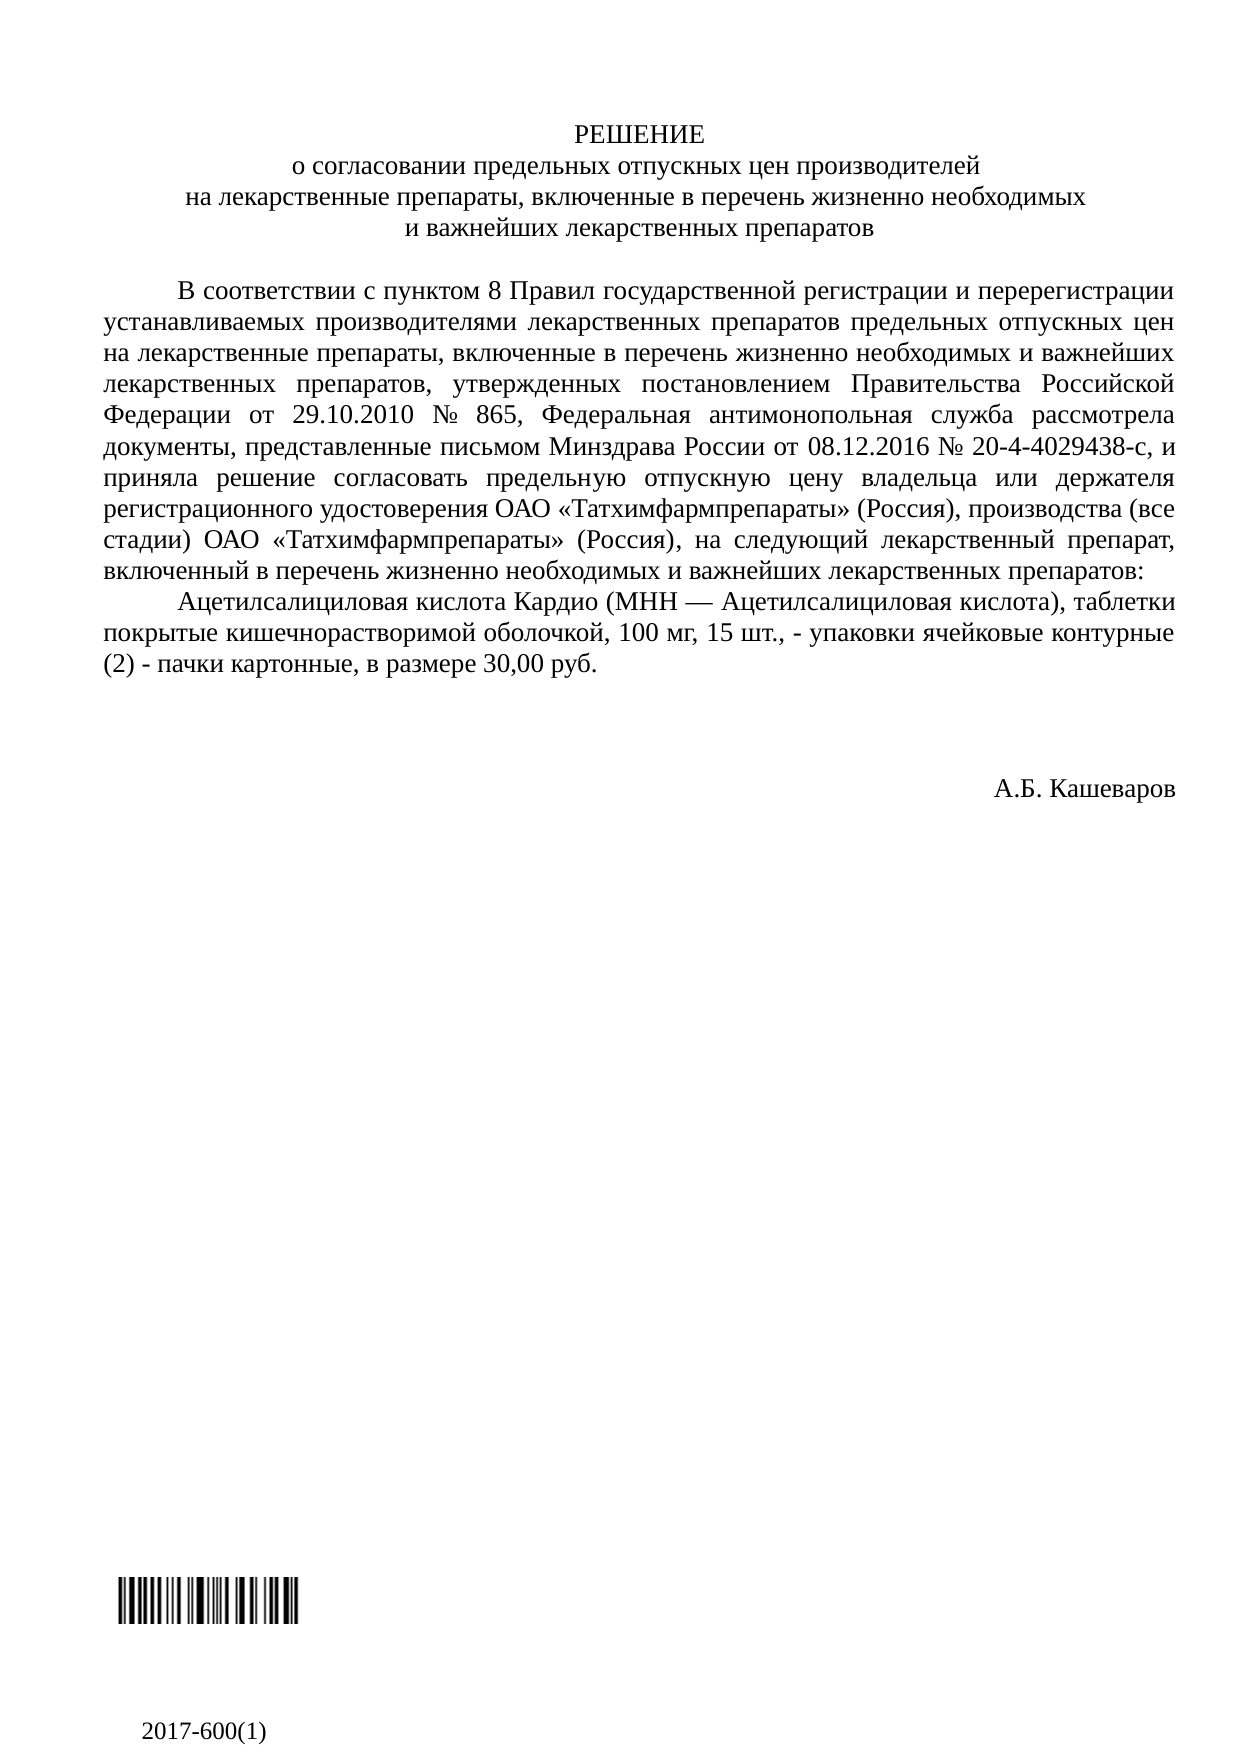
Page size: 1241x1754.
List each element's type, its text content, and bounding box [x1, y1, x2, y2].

text В соответствии с пунктом 8 Правил государственной регистрации и перерегистрации устанавливаемых производителями лекарственных препаратов предельных отпускных цен на лекарственные препараты, включенные в перечень жизненно необходимых и важнейших лекарственных препаратов, утвержденных постановлением Правительства Российской Федерации от 29.10.2010 № 865, Федеральная антимонопольная служба рассмотрела документы, представленные письмом Минздрава России от 08.12.2016 № 20-4-4029438-с, и приняла решение согласовать предельную отпускную цену владельца или держателя регистрационного удостоверения ОАО «Татхимфармпрепараты» (Россия), производства (все стадии) ОАО «Татхимфармпрепараты» (Россия), на следующий лекарственный препарат, включенный в перечень жизненно необходимых и важнейших лекарственных препаратов: [103, 274, 1176, 585]
text на лекарственные препараты, включенные в перечень жизненно необходимых [103, 180, 1176, 212]
text о согласовании предельных отпускных цен производителей [103, 149, 1176, 180]
text А.Б. Кашеваров [103, 772, 1176, 803]
text и важнейших лекарственных препаратов [103, 212, 1176, 243]
text Ацетилсалициловая кислота Кардио (МНН — Ацетилсалициловая кислота), таблетки покрытые кишечнорастворимой оболочкой, 100 мг, 15 шт., - упаковки ячейковые контурные (2) - пачки картонные, в размере 30,00 руб. [103, 585, 1176, 679]
picture [103, 1577, 316, 1624]
text РЕШЕНИЕ [103, 118, 1176, 149]
